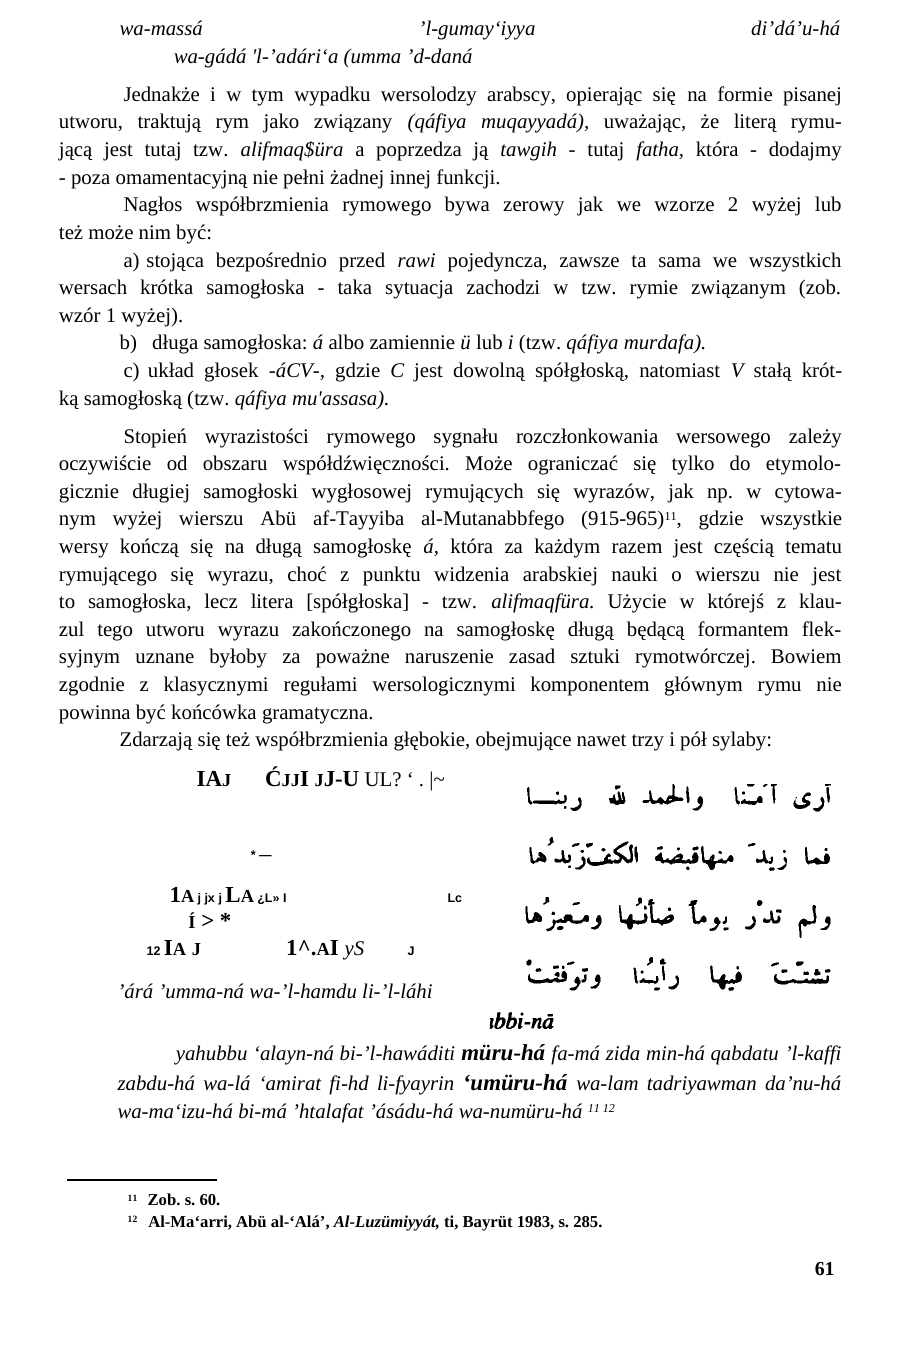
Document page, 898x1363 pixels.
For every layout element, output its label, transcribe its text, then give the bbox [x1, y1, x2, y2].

text 11 Zob. s. 60. [59, 1190, 642, 1205]
text 12 Ia j 1^.aI yS J [55, 934, 475, 960]
text wa-massá ’l-gumay‘iyya di’dá’u-há wa-gádá 'l-’adári‘a (umma ’d-daná [119, 16, 842, 68]
text yahubbu ‘alayn-ná bi-’l-hawáditi müru-há fa-má zida min-há qabdatu ’l-kaffi zabdu-há wa-lá ‘amirat fi-hd li-fyayrin ‘umüru-há wa-lam tadriyawman da’nu-há wa-ma‘izu-há bi-má ’htalafat ’ásádu-há wa-numüru-há 11 12 [117, 1039, 843, 1123]
text í > * [188, 907, 475, 934]
text IAj ĆjjI jJ-U UL? ‘ . |~ [196, 765, 475, 791]
text ’árá ’umma-ná wa-’l-hamdu li-’l-láhi [55, 979, 475, 1003]
list stojąca bezpośrednio przed rawi pojedyncza, zawsze ta sama we wszystkich wersach krótka samogłoska - taka sytuacja zachodzi w tzw. rymie związanym (zob. wzór 1 wyżej). [59, 247, 842, 327]
picture [489, 784, 834, 1032]
text Stopień wyrazistości rymowego sygnału rozczłonkowania wersowego zależy oczywiście od obszaru współdźwięczności. Może ograniczać się tylko do etymolo- gicznie długiej samogłoski wygłosowej rymujących się wyrazów, jak np. w cytowa- nym wyżej wierszu Abü af-Tayyiba al-Mutanabbfego (915-965)11, gdzie wszystkie wersy kończą się na długą samogłoskę á, która za każdym razem jest częścią tematu rymującego się wyrazu, choć z punktu widzenia arabskiej nauki o wierszu nie jest to samogłoska, lecz litera [spółgłoska] - tzw. alifmaqfüra. Użycie w którejś z klau- zul tego utworu wyrazu zakończonego na samogłoskę długą będącą formantem flek- syjnym uznane byłoby za poważne naruszenie zasad sztuki rymotwórczej. Bowiem zgodnie z klasycznymi regułami wersologicznymi komponentem głównym rymu nie powinna być końcówka gramatyczna. [59, 423, 842, 724]
text Zdarzają się też współbrzmienia głębokie, obejmujące nawet trzy i pół sylaby: [119, 727, 842, 751]
list długa samogłoska: á albo zamiennie ü lub i (tzw. qáfiya murdafa). [55, 330, 842, 354]
list układ głosek -áCV-, gdzie C jest dowolną spółgłoską, natomiast V stałą krót- ką samogłoską (tzw. qáfiya mu'assasa). [59, 358, 842, 409]
text 12 Al-Ma‘arri, Abü al-‘Alá’, Al-Luzümiyyát, ti, Bayrüt 1983, s. 285. [59, 1212, 642, 1231]
text Nagłos współbrzmienia rymowego bywa zerowy jak we wzorze 2 wyżej lub też może nim być: [59, 192, 842, 244]
text Jednakże i w tym wypadku wersolodzy arabscy, opierając się na formie pisanej utworu, traktują rym jako związany (qáfiya muqayyadá), uważając, że literą rymu- jącą jest tutaj tzw. alifmaq$üra a poprzedza ją tawgih - tutaj fatha, która - dodajmy - poza omamentacyjną nie pełni żadnej innej funkcji. [59, 82, 842, 189]
text 61 [812, 1257, 837, 1280]
text 1a j jx j La ¿L» I Lc [169, 881, 475, 907]
text * — [251, 848, 475, 862]
